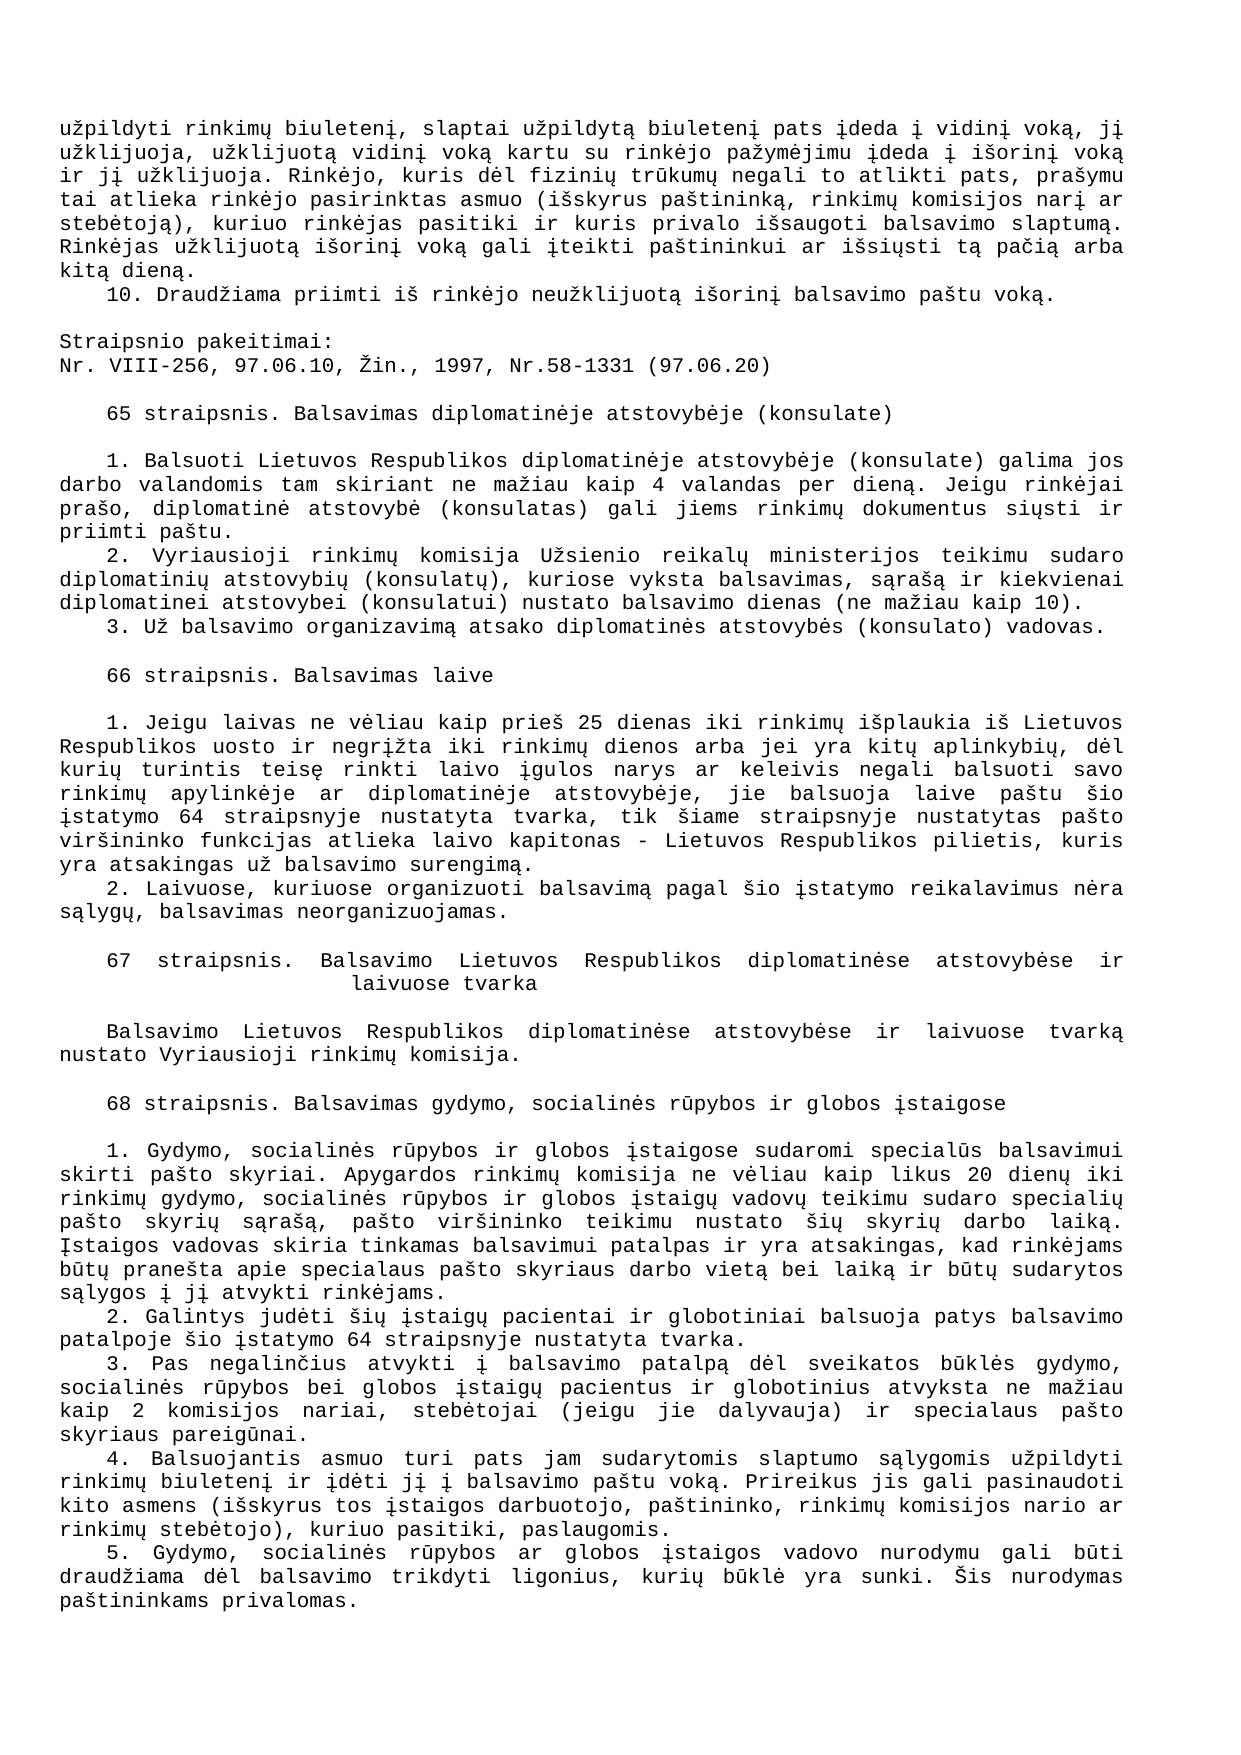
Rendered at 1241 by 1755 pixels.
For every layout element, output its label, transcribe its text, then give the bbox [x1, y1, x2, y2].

text Balsavimo Lietuvos Respublikos diplomatinėse atstovybėse ir laivuose tvarką nustato Vyriausioji rinkimų komisija. [59, 1021, 1124, 1068]
text 1. Balsuoti Lietuvos Respublikos diplomatinėje atstovybėje (konsulate) galima jos darbo valandomis tam skiriant ne mažiau kaip 4 valandas per dieną. Jeigu rinkėjai prašo, diplomatinė atstovybė (konsulatas) gali jiems rinkimų dokumentus siųsti ir priimti paštu. [59, 451, 1124, 545]
text užpildyti rinkimų biuletenį, slaptai užpildytą biuletenį pats įdeda į vidinį voką, jį užklijuoja, užklijuotą vidinį voką kartu su rinkėjo pažymėjimu įdeda į išorinį voką ir jį užklijuoja. Rinkėjo, kuris dėl fizinių trūkumų negali to atlikti pats, prašymu tai atlieka rinkėjo pasirinktas asmuo (išskyrus paštininką, rinkimų komisijos narį ar stebėtoją), kuriuo rinkėjas pasitiki ir kuris privalo išsaugoti balsavimo slaptumą. Rinkėjas užklijuotą išorinį voką gali įteikti paštininkui ar išsiųsti tą pačią arba kitą dieną. [59, 118, 1124, 284]
text 65 straipsnis. Balsavimas diplomatinėje atstovybėje (konsulate) [59, 403, 1124, 427]
text 1. Gydymo, socialinės rūpybos ir globos įstaigose sudaromi specialūs balsavimui skirti pašto skyriai. Apygardos rinkimų komisija ne vėliau kaip likus 20 dienų iki rinkimų gydymo, socialinės rūpybos ir globos įstaigų vadovų teikimu sudaro specialių pašto skyrių sąrašą, pašto viršininko teikimu nustato šių skyrių darbo laiką. Įstaigos vadovas skiria tinkamas balsavimui patalpas ir yra atsakingas, kad rinkėjams būtų pranešta apie specialaus pašto skyriaus darbo vietą bei laiką ir būtų sudarytos sąlygos į jį atvykti rinkėjams. [59, 1140, 1124, 1306]
text Nr. VIII-256, 97.06.10, Žin., 1997, Nr.58-1331 (97.06.20) [59, 354, 1122, 378]
text 1. Jeigu laivas ne vėliau kaip prieš 25 dienas iki rinkimų išplaukia iš Lietuvos Respublikos uosto ir negrįžta iki rinkimų dienos arba jei yra kitų aplinkybių, dėl kurių turintis teisę rinkti laivo įgulos narys ar keleivis negali balsuoti savo rinkimų apylinkėje ar diplomatinėje atstovybėje, jie balsuoja laive paštu šio įstatymo 64 straipsnyje nustatyta tvarka, tik šiame straipsnyje nustatytas pašto viršininko funkcijas atlieka laivo kapitonas - Lietuvos Respublikos pilietis, kuris yra atsakingas už balsavimo surengimą. [59, 712, 1124, 877]
text Straipsnio pakeitimai: [59, 331, 1124, 354]
text 2. Galintys judėti šių įstaigų pacientai ir globotiniai balsuoja patys balsavimo patalpoje šio įstatymo 64 straipsnyje nustatyta tvarka. [59, 1306, 1124, 1353]
text 10. Draudžiama priimti iš rinkėjo neužklijuotą išorinį balsavimo paštu voką. [59, 284, 1124, 307]
text 5. Gydymo, socialinės rūpybos ar globos įstaigos vadovo nurodymu gali būti draudžiama dėl balsavimo trikdyti ligonius, kurių būklė yra sunki. Šis nurodymas paštininkams privalomas. [59, 1542, 1124, 1613]
text 3. Pas negalinčius atvykti į balsavimo patalpą dėl sveikatos būklės gydymo, socialinės rūpybos bei globos įstaigų pacientus ir globotinius atvyksta ne mažiau kaip 2 komisijos nariai, stebėtojai (jeigu jie dalyvauja) ir specialaus pašto skyriaus pareigūnai. [59, 1353, 1124, 1448]
text 67 straipsnis. Balsavimo Lietuvos Respublikos diplomatinėse atstovybėse ir laivuose tvarka [106, 950, 1124, 997]
text 2. Laivuose, kuriuose organizuoti balsavimą pagal šio įstatymo reikalavimus nėra sąlygų, balsavimas neorganizuojamas. [59, 877, 1124, 925]
text 2. Vyriausioji rinkimų komisija Užsienio reikalų ministerijos teikimu sudaro diplomatinių atstovybių (konsulatų), kuriose vyksta balsavimas, sąrašą ir kiekvienai diplomatinei atstovybei (konsulatui) nustato balsavimo dienas (ne mažiau kaip 10). [59, 545, 1124, 616]
text 68 straipsnis. Balsavimas gydymo, socialinės rūpybos ir globos įstaigose [106, 1093, 1124, 1117]
text 66 straipsnis. Balsavimas laive [59, 665, 1124, 688]
text 3. Už balsavimo organizavimą atsako diplomatinės atstovybės (konsulato) vadovas. [59, 616, 1124, 640]
text 4. Balsuojantis asmuo turi pats jam sudarytomis slaptumo sąlygomis užpildyti rinkimų biuletenį ir įdėti jį į balsavimo paštu voką. Prireikus jis gali pasinaudoti kito asmens (išskyrus tos įstaigos darbuotojo, paštininko, rinkimų komisijos nario ar rinkimų stebėtojo), kuriuo pasitiki, paslaugomis. [59, 1448, 1124, 1542]
